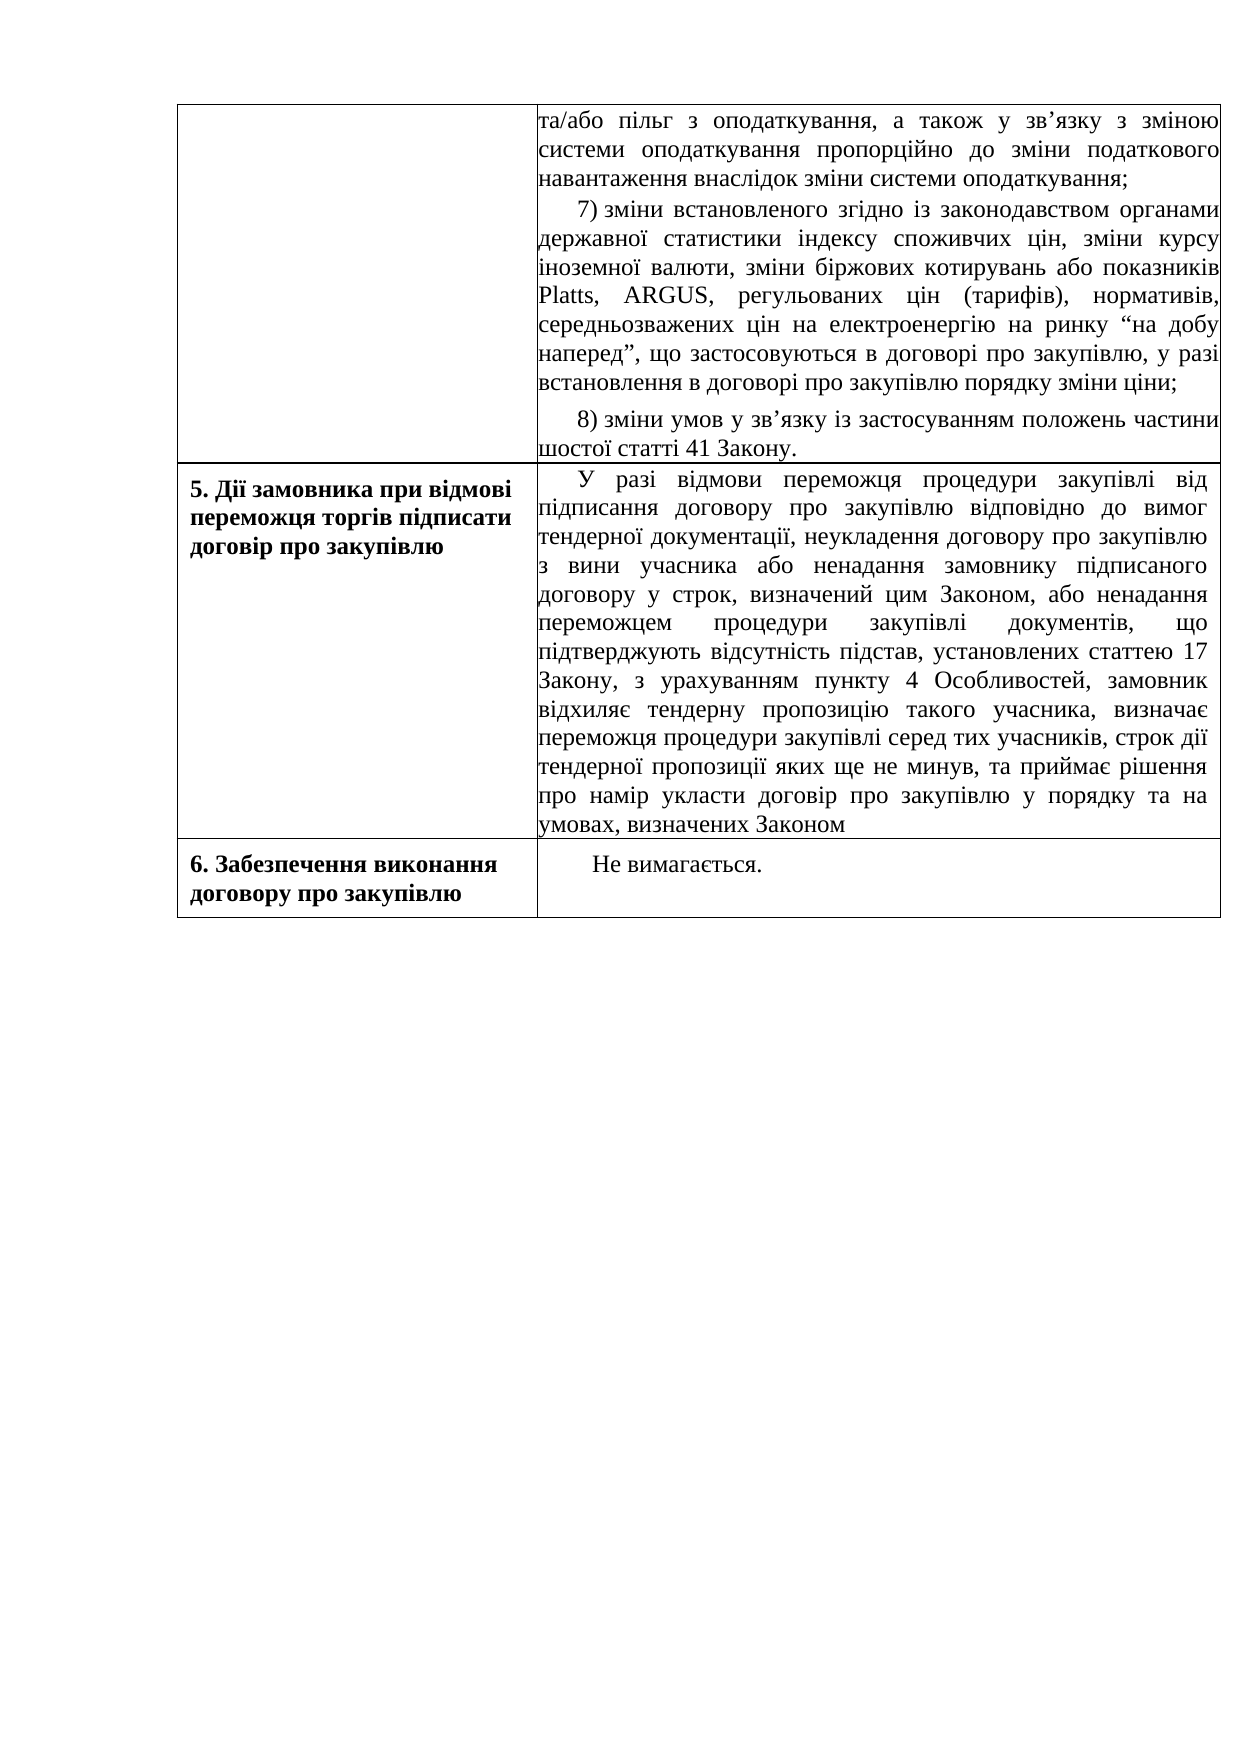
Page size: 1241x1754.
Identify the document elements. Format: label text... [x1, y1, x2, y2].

table_cell [1221, 104, 1226, 462]
table_cell [1221, 838, 1226, 916]
table_cell та/або пільг з оподаткування, а також у зв’язку з зміною системи оподаткування пропорційно до зміни податкового навантаження внаслідок зміни системи оподаткування; 7) зміни встановленого згідно із законодавством органами державної статистики індексу споживчих цін, зміни курсу іноземної валюти, зміни біржових котирувань або показників Platts, ARGUS, регульованих цін (тарифів), нормативів, середньозважених цін на електроенергію на ринку “на добу наперед”, що застосовуються в договорі про закупівлю, у разі встановлення в договорі про закупівлю порядку зміни ціни; 8) зміни умов у зв’язку із застосуванням положень частини шостої статті 41 Закону. [538, 105, 1220, 462]
table_cell [178, 105, 537, 462]
table_cell 6. Забезпечення виконання договору про закупівлю [178, 839, 537, 916]
table_cell [1221, 462, 1226, 837]
table_cell У разі відмови переможця процедури закупівлі від підписання договору про закупівлю відповідно до вимог тендерної документації, неукладення договору про закупівлю з вини учасника або ненадання замовнику підписаного договору у строк, визначений цим Законом, або ненадання переможцем процедури закупівлі документів, що підтверджують відсутність підстав, установлених статтею 17 Закону, з урахуванням пункту 4 Особливостей, замовник відхиляє тендерну пропозицію такого учасника, визначає переможця процедури закупівлі серед тих учасників, строк дії тендерної пропозиції яких ще не минув, та приймає рішення про намір укласти договір про закупівлю у порядку та на умовах, визначених Законом [538, 464, 1220, 837]
table_cell 5. Дії замовника при відмові переможця торгів підписати договір про закупівлю [178, 464, 537, 837]
table_cell Не вимагається. [538, 839, 1220, 916]
